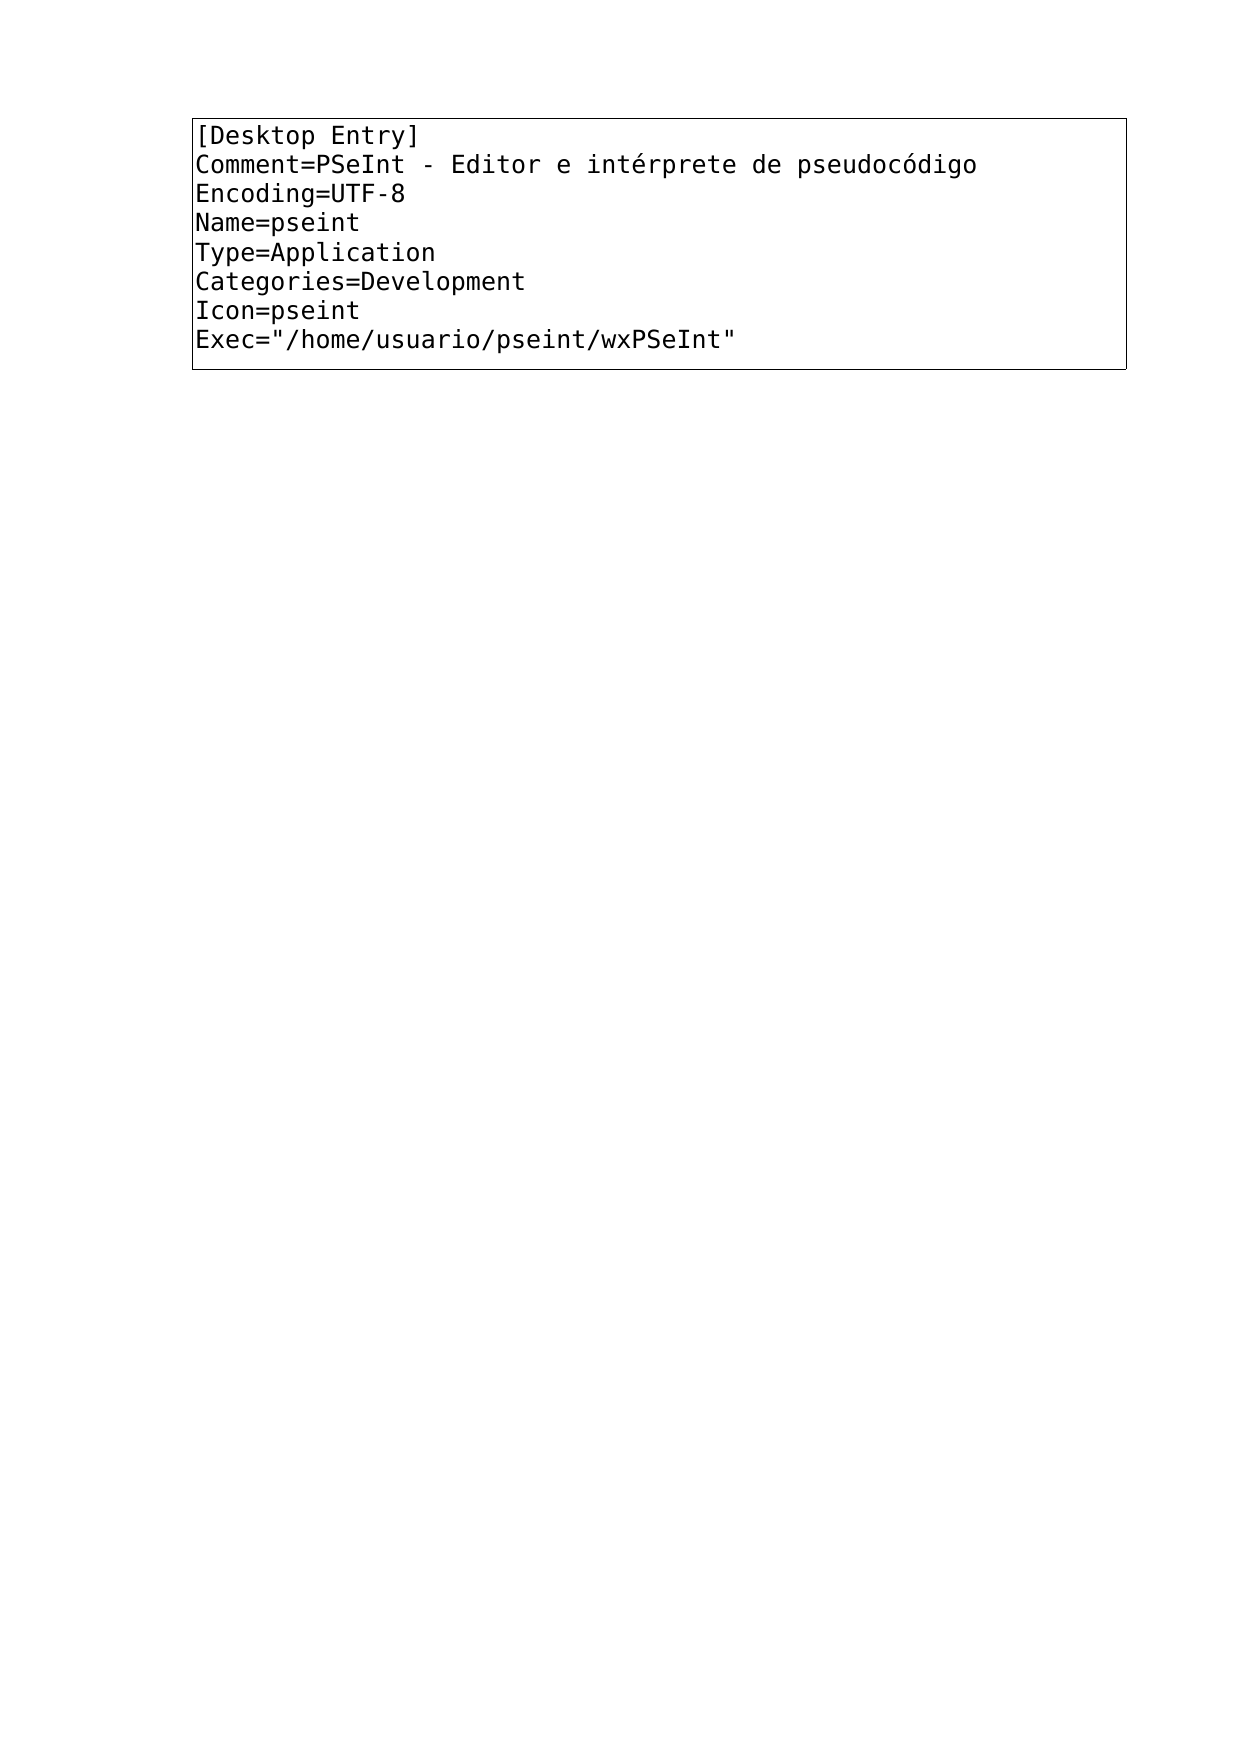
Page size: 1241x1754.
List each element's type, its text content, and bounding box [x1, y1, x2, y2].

table_header [Desktop Entry] Comment=PSeInt - Editor e intérprete de pseudocódigo Encoding=UTF-8 Name=pseint Type=Application Categories=Development Icon=pseint Exec="/home/usuario/pseint/wxPSeInt" [193, 119, 1126, 369]
